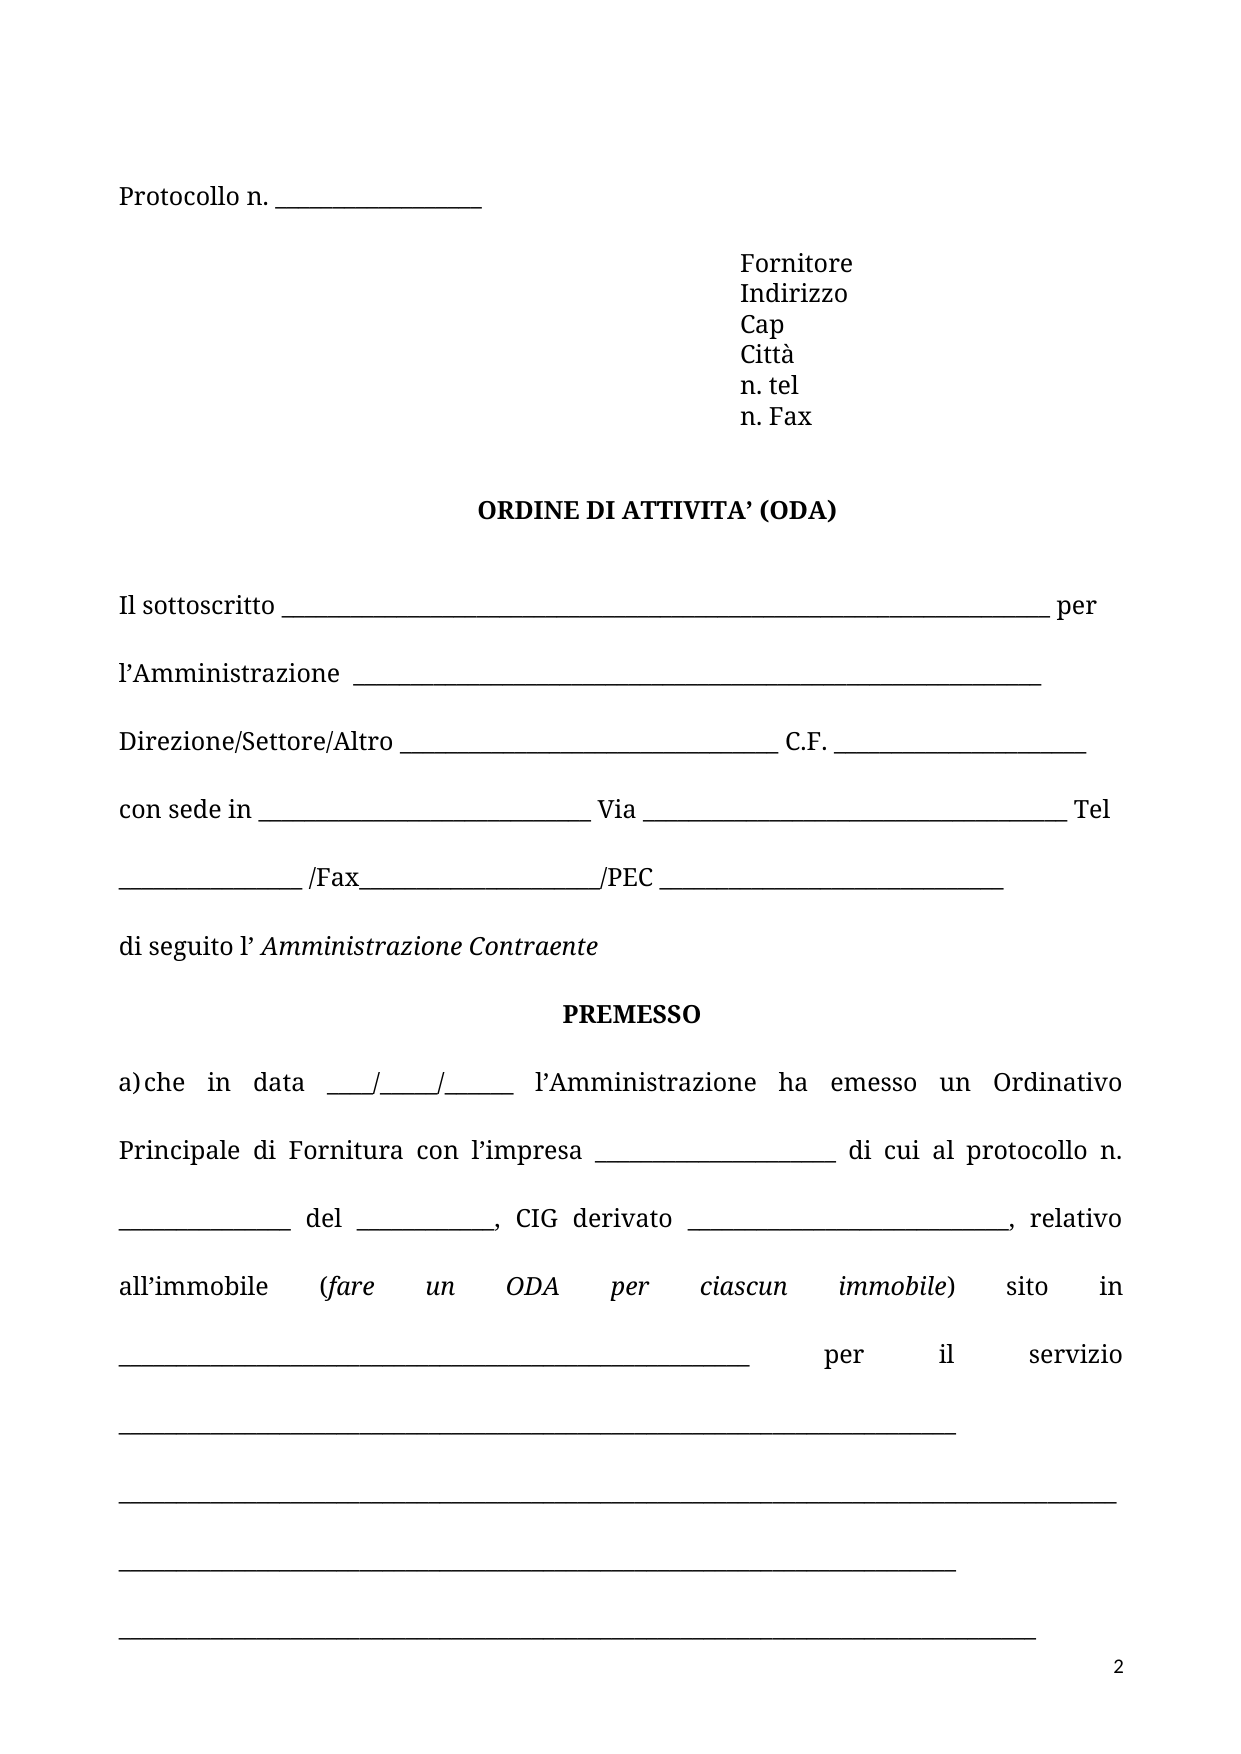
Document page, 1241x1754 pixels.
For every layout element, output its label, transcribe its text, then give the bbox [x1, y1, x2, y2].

text n. Fax [740, 401, 1123, 431]
text Città [740, 339, 1123, 370]
text Il sottoscritto ___________________________________________________________________ per l’Amministrazione ____________________________________________________________ [119, 588, 1123, 690]
text ________________________________________________________________________________________________________________________________________________________________ [119, 1473, 1123, 1575]
text Direzione/Settore/Altro _________________________________ C.F. ______________________ con sede in _____________________________ Via _____________________________________ Tel ________________ /Fax_____________________/PEC ______________________________ [119, 724, 1123, 894]
text Fornitore [740, 248, 1123, 278]
text n. tel [740, 370, 1123, 401]
text PREMESSO [562, 996, 1123, 1030]
text Cap [740, 309, 1123, 339]
text Protocollo n. __________________ [119, 179, 1123, 212]
text ORDINE DI ATTIVITA’ (ODA) [477, 492, 1123, 527]
text ________________________________________________________________________________ [119, 1609, 1123, 1643]
text Indirizzo [740, 278, 1123, 309]
text di seguito l’ Amministrazione Contraente [119, 928, 1123, 962]
list che in data ____/_____/______ l’Amministrazione ha emesso un Ordinativo Principale di Fornitura con l’impresa _____________________ di cui al protocollo n. _______________ del ____________, CIG derivato ____________________________, relativo all’immobile (fare un ODA per ciascun immobile) sito in _______________________________________________________ per il servizio _________________________________________________________________________ [118, 1064, 1123, 1439]
